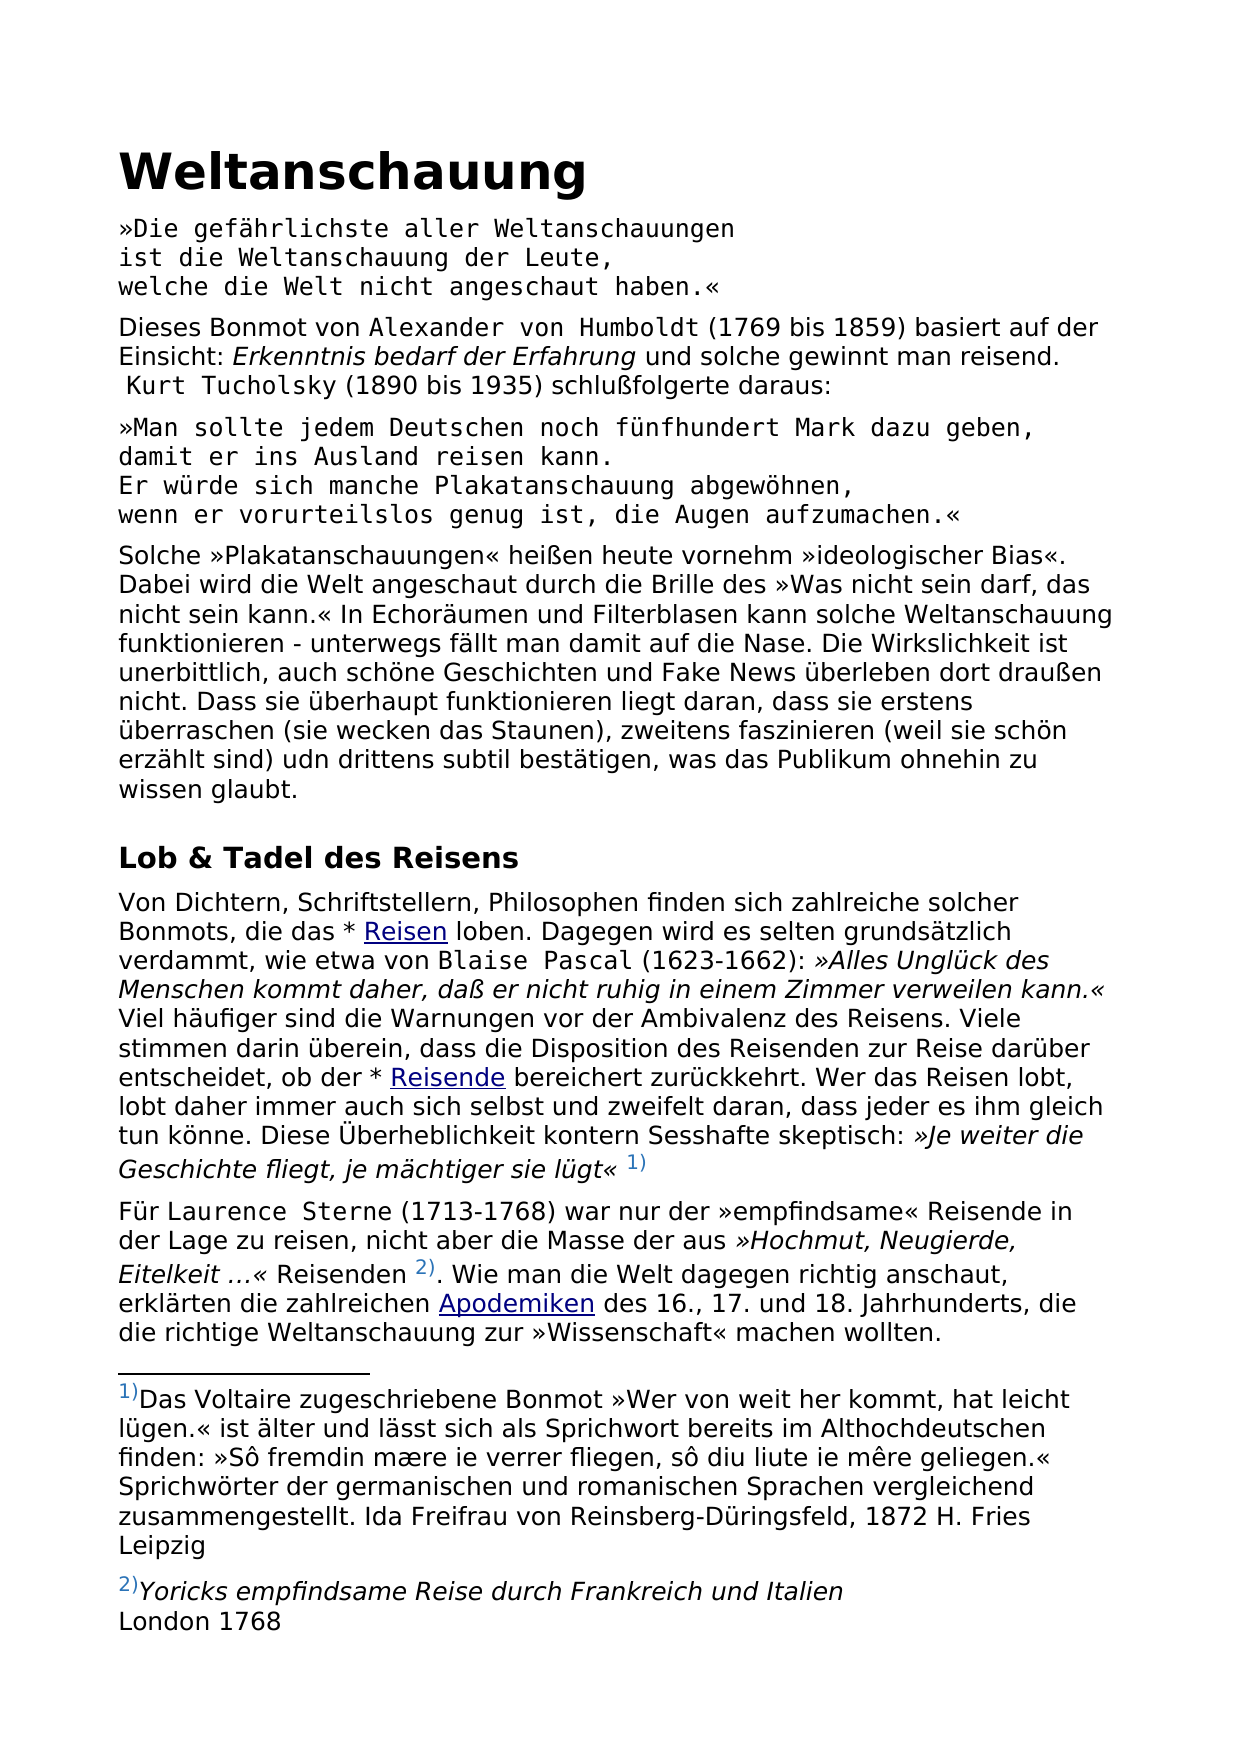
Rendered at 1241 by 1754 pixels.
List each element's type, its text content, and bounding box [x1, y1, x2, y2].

text Yoricks empfindsame Reise durch Frankreich und Italien London 1768 [118, 1573, 1122, 1636]
text Von Dichtern, Schriftstellern, Philosophen finden sich zahlreiche solcher Bonmots, die das * Reisen loben. Dagegen wird es selten grundsätzlich verdammt, wie etwa von Blaise Pascal (1623-1662): »Alles Unglück des Menschen kommt daher, daß er nicht ruhig in einem Zimmer verweilen kann.« Viel häufiger sind die Warnungen vor der Ambivalenz des Reisens. Viele stimmen darin überein, dass die Disposition des Reisenden zur Reise darüber entscheidet, ob der * Reisende bereichert zurückkehrt. Wer das Reisen lobt, lobt daher immer auch sich selbst und zweifelt daran, dass jeder es ihm gleich tun könne. Diese Überheblichkeit kontern Sesshafte skeptisch: »Je weiter die Geschichte fliegt, je mächtiger sie lügt« [118, 888, 1122, 1184]
text Solche »Plakatanschauungen« heißen heute vornehm »ideologischer Bias«. Dabei wird die Welt angeschaut durch die Brille des »Was nicht sein darf, das nicht sein kann.« In Echoräumen und Filterblasen kann solche Weltanschauung funktionieren - unterwegs fällt man damit auf die Nase. Die Wirkslichkeit ist unerbittlich, auch schöne Geschichten und Fake News überleben dort draußen nicht. Dass sie überhaupt funktionieren liegt daran, dass sie erstens überraschen (sie wecken das Staunen), zweitens faszinieren (weil sie schön erzählt sind) udn drittens subtil bestätigen, was das Publikum ohnehin zu wissen glaubt. [118, 542, 1122, 804]
text Das Voltaire zugeschriebene Bonmot »Wer von weit her kommt, hat leicht lügen.« ist älter und lässt sich als Sprichwort bereits im Althochdeutschen finden: »Sô fremdin mære ie verrer fliegen, sô diu liute ie mêre geliegen.« Sprichwörter der germanischen und romanischen Sprachen vergleichend zusammengestellt. Ida Freifrau von Reinsberg-Düringsfeld, 1872 H. Fries Leipzig [118, 1380, 1122, 1560]
text »Die gefährlichste aller Weltanschauungen ist die Weltanschauung der Leute, welche die Welt nicht angeschaut haben.« [118, 214, 1122, 301]
text »Man sollte jedem Deutschen noch fünfhundert Mark dazu geben, damit er ins Ausland reisen kann. Er würde sich manche Plakatanschauung abgewöhnen, wenn er vorurteilslos genug ist, die Augen aufzumachen.« [118, 413, 1122, 530]
text Dieses Bonmot von Alexander von Humboldt (1769 bis 1859) basiert auf der Einsicht: Erkenntnis bedarf der Erfahrung und solche gewinnt man reisend. Kurt Tucholsky (1890 bis 1935) schlußfolgerte daraus: [118, 313, 1122, 401]
text Für Laurence Sterne (1713-1768) war nur der »empfindsame« Reisende in der Lage zu reisen, nicht aber die Masse der aus »Hochmut, Neugierde, Eitelkeit …« Reisenden . Wie man die Welt dagegen richtig anschaut, erklärten die zahlreichen Apodemiken des 16., 17. und 18. Jahrhunderts, die die richtige Weltanschauung zur »Wissenschaft« machen wollten. [118, 1197, 1122, 1348]
subtitle Weltanschauung [118, 143, 1122, 201]
subtitle Lob & Tadel des Reisens [118, 842, 1122, 876]
